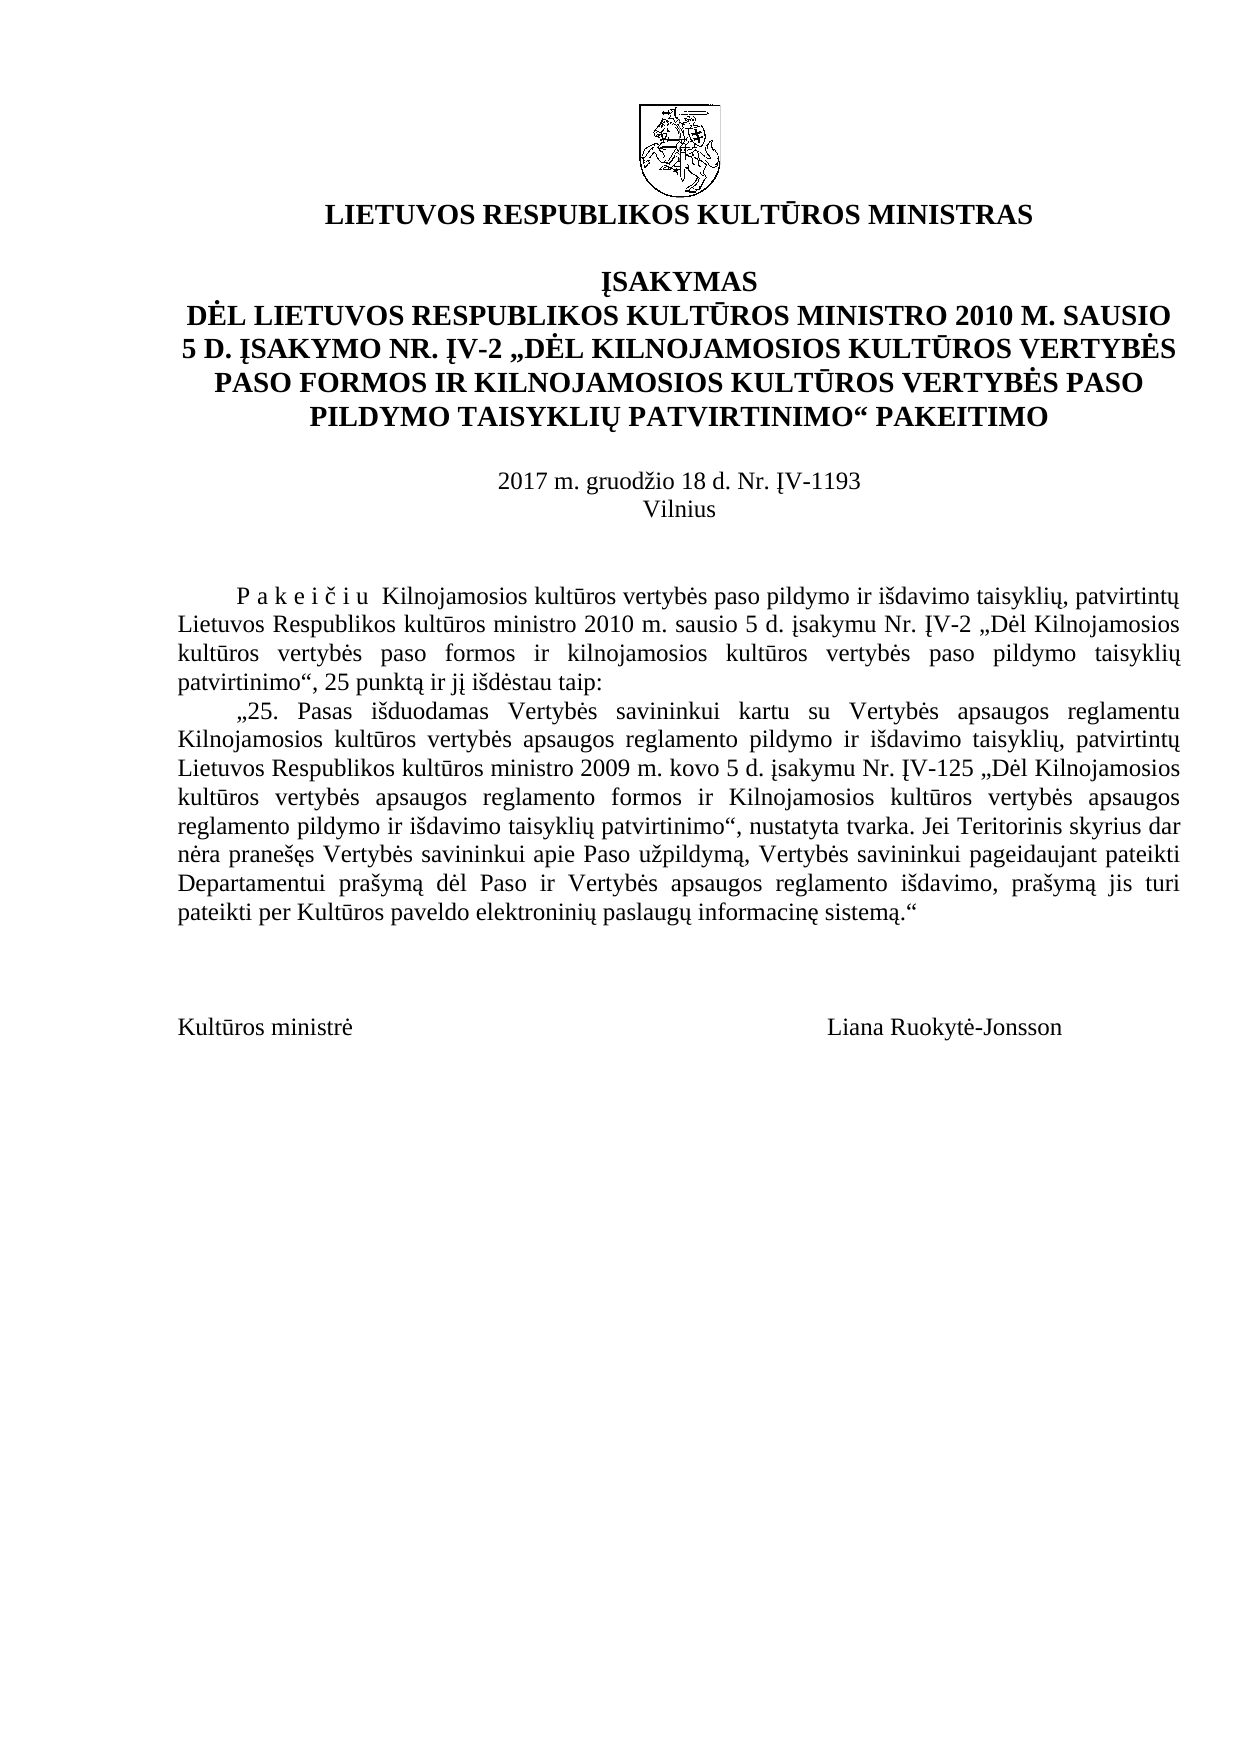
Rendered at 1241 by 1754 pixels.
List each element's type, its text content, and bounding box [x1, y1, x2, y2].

text „25. Pasas išduodamas Vertybės savininkui kartu su Vertybės apsaugos reglamentu Kilnojamosios kultūros vertybės apsaugos reglamento pildymo ir išdavimo taisyklių, patvirtintų Lietuvos Respublikos kultūros ministro 2009 m. kovo 5 d. įsakymu Nr. ĮV-125 „Dėl Kilnojamosios kultūros vertybės apsaugos reglamento formos ir Kilnojamosios kultūros vertybės apsaugos reglamento pildymo ir išdavimo taisyklių patvirtinimo“, nustatyta tvarka. Jei Teritorinis skyrius dar nėra pranešęs Vertybės savininkui apie Paso užpildymą, Vertybės savininkui pageidaujant pateikti Departamentui prašymą dėl Paso ir Vertybės apsaugos reglamento išdavimo, prašymą jis turi pateikti per Kultūros paveldo elektroninių paslaugų informacinę sistemą.“ [177, 696, 1181, 926]
text LIETUVOS RESPUBLIKOS KULTŪROS MINISTRAS [177, 197, 1181, 231]
text Kultūros ministrė Liana Ruokytė-Jonsson [177, 1012, 1181, 1041]
text ĮSAKYMAS [177, 264, 1181, 298]
text 2017 m. gruodžio 18 d. Nr. ĮV-1193 [177, 466, 1181, 494]
text P a k e i č i u Kilnojamosios kultūros vertybės paso pildymo ir išdavimo taisyklių, patvirtintų Lietuvos Respublikos kultūros ministro 2010 m. sausio 5 d. įsakymu Nr. ĮV-2 „Dėl Kilnojamosios kultūros vertybės paso formos ir kilnojamosios kultūros vertybės paso pildymo taisyklių patvirtinimo“, 25 punktą ir jį išdėstau taip: [177, 581, 1181, 696]
text DĖL LIETUVOS RESPUBLIKOS KULTŪROS MINISTRO 2010 M. SAUSIO 5 D. ĮSAKYMO NR. ĮV-2 „DĖL KILNOJAMOSIOS KULTŪROS VERTYBĖS PASO FORMOS IR KILNOJAMOSIOS KULTŪROS VERTYBĖS PASO PILDYMO TAISYKLIŲ PATVIRTINIMO“ PAKEITIMO [177, 298, 1181, 432]
text Vilnius [177, 494, 1181, 523]
